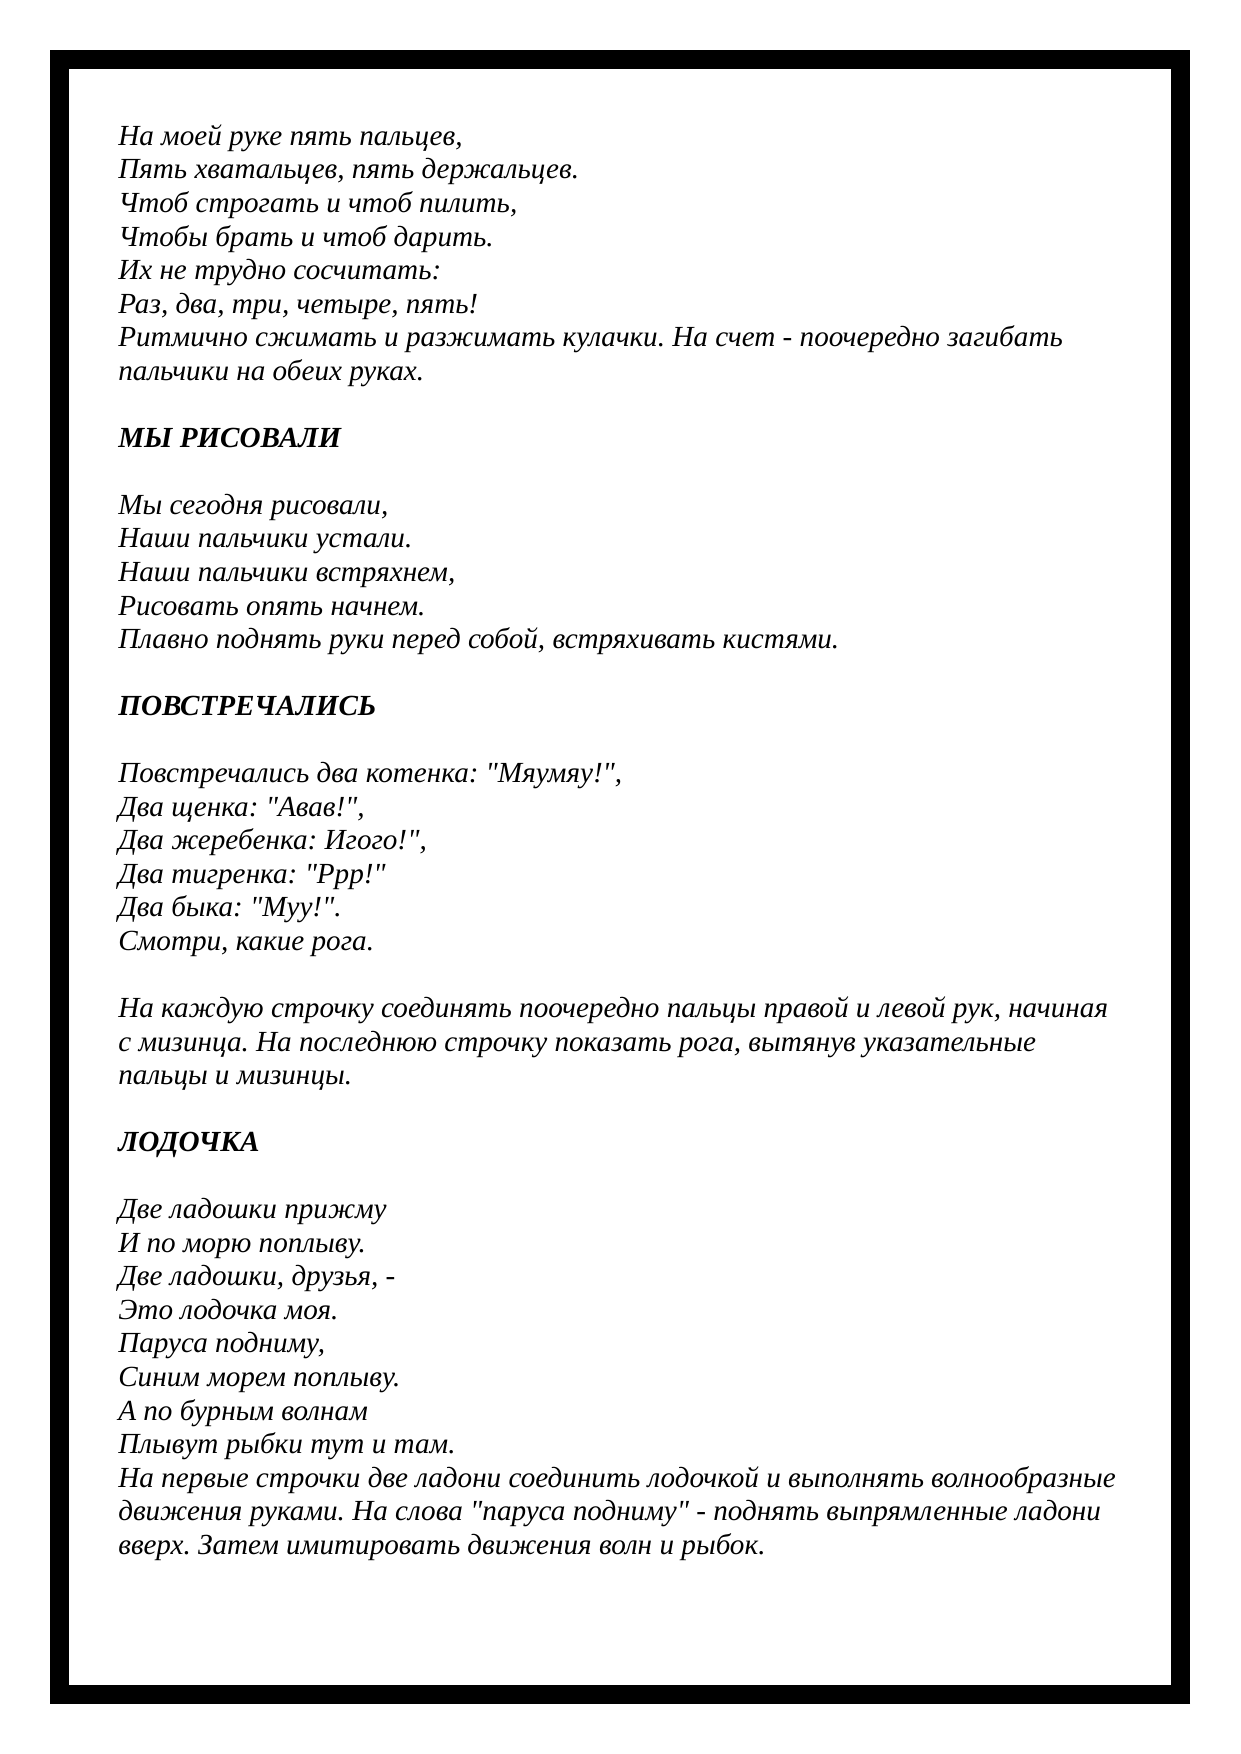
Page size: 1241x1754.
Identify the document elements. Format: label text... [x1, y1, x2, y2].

text На первые строчки две ладони соединить лодочкой и выполнять волнообразные движения руками. На слова "паруса подниму" - поднять выпрямленные ладони вверх. Затем имитировать движения волн и рыбок. [118, 1460, 1122, 1560]
text Два быка: "Муу!". [118, 889, 1122, 923]
text ПОВСТРЕЧАЛИСЬ [118, 688, 1122, 722]
text Наши пальчики встряхнем, [118, 554, 1122, 588]
text Паруса подниму, [118, 1326, 1122, 1359]
text А по бурным волнам [118, 1393, 1122, 1426]
text Две ладошки, друзья, - [118, 1258, 1122, 1292]
text Повстречались два котенка: "Мяумяу!", [118, 755, 1122, 789]
text Чтоб строгать и чтоб пилить, [118, 185, 1122, 219]
text На каждую строчку соединять поочередно пальцы правой и левой рук, начиная с мизинца. На последнюю строчку показать рога, вытянув указательные пальцы и мизинцы. [118, 990, 1122, 1091]
text Плавно поднять руки перед собой, встряхивать кистями. [118, 621, 1122, 655]
text Ритмично сжимать и разжимать кулачки. На счет - поочередно загибать пальчики на обеих руках. [118, 319, 1122, 386]
text Мы сегодня рисовали, [118, 487, 1122, 521]
text Две ладошки прижму [118, 1191, 1122, 1225]
text Два щенка: "Авав!", [118, 789, 1122, 822]
text ЛОДОЧКА [118, 1124, 1122, 1158]
text Два тигренка: "Ррр!" [118, 856, 1122, 889]
text Синим морем поплыву. [118, 1359, 1122, 1393]
text Пять хватальцев, пять держальцев. [118, 152, 1122, 185]
text И по морю поплыву. [118, 1225, 1122, 1258]
text Два жеребенка: Игого!", [118, 822, 1122, 856]
text Это лодочка моя. [118, 1292, 1122, 1326]
text Их не трудно сосчитать: [118, 252, 1122, 286]
text Смотри, какие рога. [118, 923, 1122, 957]
text Наши пальчики устали. [118, 521, 1122, 554]
text Чтобы брать и чтоб дарить. [118, 219, 1122, 252]
text Рисовать опять начнем. [118, 588, 1122, 621]
text МЫ РИСОВАЛИ [118, 420, 1122, 453]
text На моей руке пять пальцев, [118, 118, 1122, 152]
text Раз, два, три, четыре, пять! [118, 286, 1122, 319]
text Плывут рыбки тут и там. [118, 1426, 1122, 1460]
